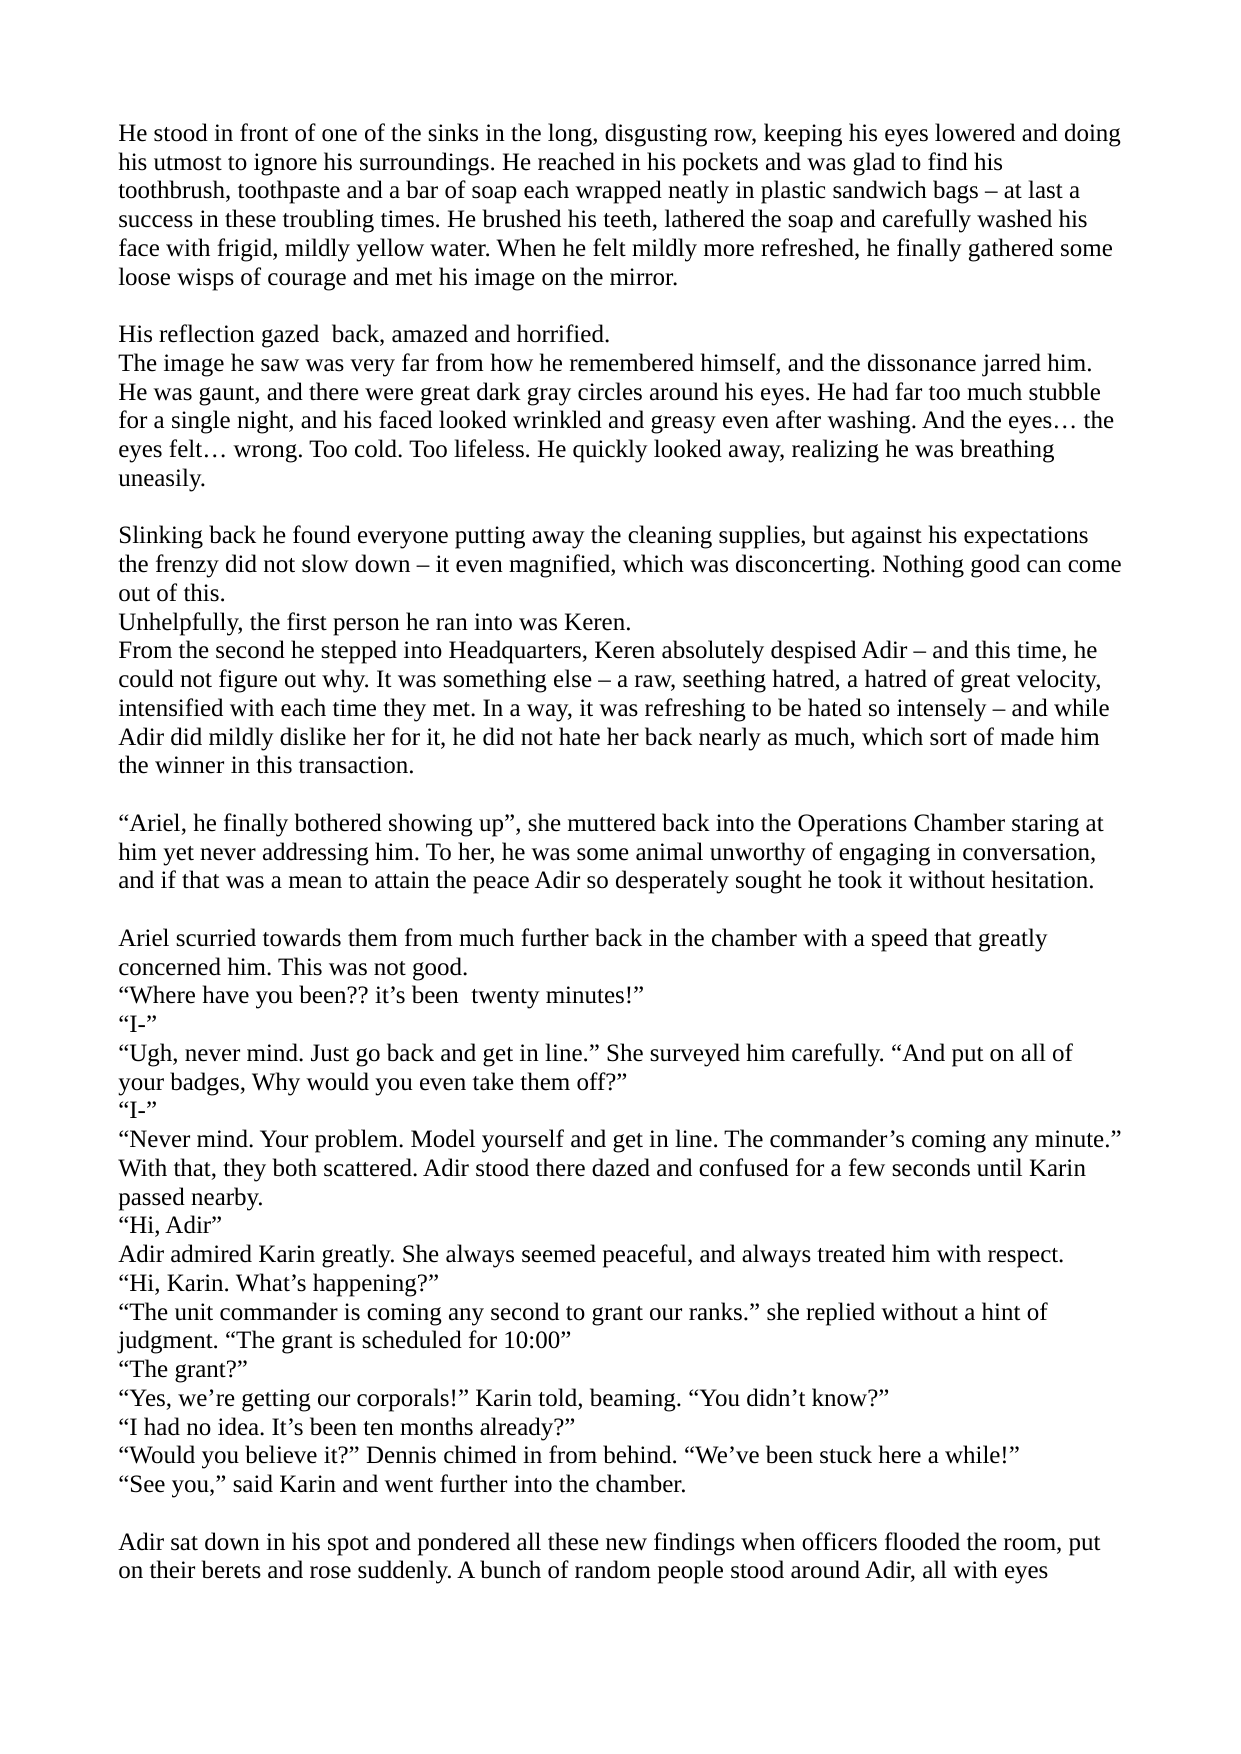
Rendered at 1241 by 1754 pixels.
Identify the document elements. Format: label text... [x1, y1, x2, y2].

text Slinking back he found everyone putting away the cleaning supplies, but against his expectations the frenzy did not slow down – it even magnified, which was disconcerting. Nothing good can come out of this. [118, 521, 1122, 607]
text “I-” [118, 1096, 1122, 1124]
text “The unit commander is coming any second to grant our ranks.” she replied without a hint of judgment. “The grant is scheduled for 10:00” [118, 1297, 1122, 1354]
text He stood in front of one of the sinks in the long, disgusting row, keeping his eyes lowered and doing his utmost to ignore his surroundings. He reached in his pockets and was glad to find his toothbrush, toothpaste and a bar of soap each wrapped neatly in plastic sandwich bags – at last a success in these troubling times. He brushed his teeth, lathered the soap and carefully washed his face with frigid, mildly yellow water. When he felt mildly more refreshed, he finally gathered some loose wisps of courage and met his image on the mirror. [118, 118, 1122, 291]
text “Would you believe it?” Dennis chimed in from behind. “We’ve been stuck here a while!” [118, 1441, 1122, 1469]
text From the second he stepped into Headquarters, Keren absolutely despised Adir – and this time, he could not figure out why. It was something else – a raw, seething hatred, a hatred of great velocity, intensified with each time they met. In a way, it was refreshing to be hated so intensely – and while Adir did mildly dislike her for it, he did not hate her back nearly as much, which sort of made him the winner in this transaction. [118, 636, 1122, 779]
text He was gaunt, and there were great dark gray circles around his eyes. He had far too much stubble for a single night, and his faced looked wrinkled and greasy even after washing. And the eyes… the eyes felt… wrong. Too cold. Too lifeless. He quickly looked away, realizing he was breathing uneasily. [118, 377, 1122, 492]
text “Ariel, he finally bothered showing up”, she muttered back into the Operations Chamber staring at him yet never addressing him. To her, he was some animal unworthy of engaging in conversation, and if that was a mean to attain the peace Adir so desperately sought he took it without hesitation. [118, 808, 1122, 894]
text “Ugh, never mind. Just go back and get in line.” She surveyed him carefully. “And put on all of your badges, Why would you even take them off?” [118, 1038, 1122, 1096]
text Ariel scurried towards them from much further back in the chamber with a speed that greatly concerned him. This was not good. [118, 923, 1122, 981]
text “Never mind. Your problem. Model yourself and get in line. The commander’s coming any minute.” [118, 1124, 1122, 1153]
text “I-” [118, 1009, 1122, 1038]
text Adir sat down in his spot and pondered all these new findings when officers flooded the room, put on their berets and rose suddenly. A bunch of random people stood around Adir, all with eyes [118, 1527, 1122, 1584]
text The image he saw was very far from how he remembered himself, and the dissonance jarred him. [118, 348, 1122, 377]
text “Where have you been?? it’s been twenty minutes!” [118, 981, 1122, 1009]
text “Yes, we’re getting our corporals!” Karin told, beaming. “You didn’t know?” [118, 1383, 1122, 1412]
text “See you,” said Karin and went further into the chamber. [118, 1469, 1122, 1498]
text With that, they both scattered. Adir stood there dazed and confused for a few seconds until Karin passed nearby. [118, 1153, 1122, 1211]
text His reflection gazed back, amazed and horrified. [118, 319, 1122, 348]
text “Hi, Adir” [118, 1211, 1122, 1239]
text Adir admired Karin greatly. She always seemed peaceful, and always treated him with respect. [118, 1239, 1122, 1268]
text “The grant?” [118, 1354, 1122, 1383]
text “Hi, Karin. What’s happening?” [118, 1268, 1122, 1297]
text “I had no idea. It’s been ten months already?” [118, 1412, 1122, 1441]
text Unhelpfully, the first person he ran into was Keren. [118, 607, 1122, 636]
